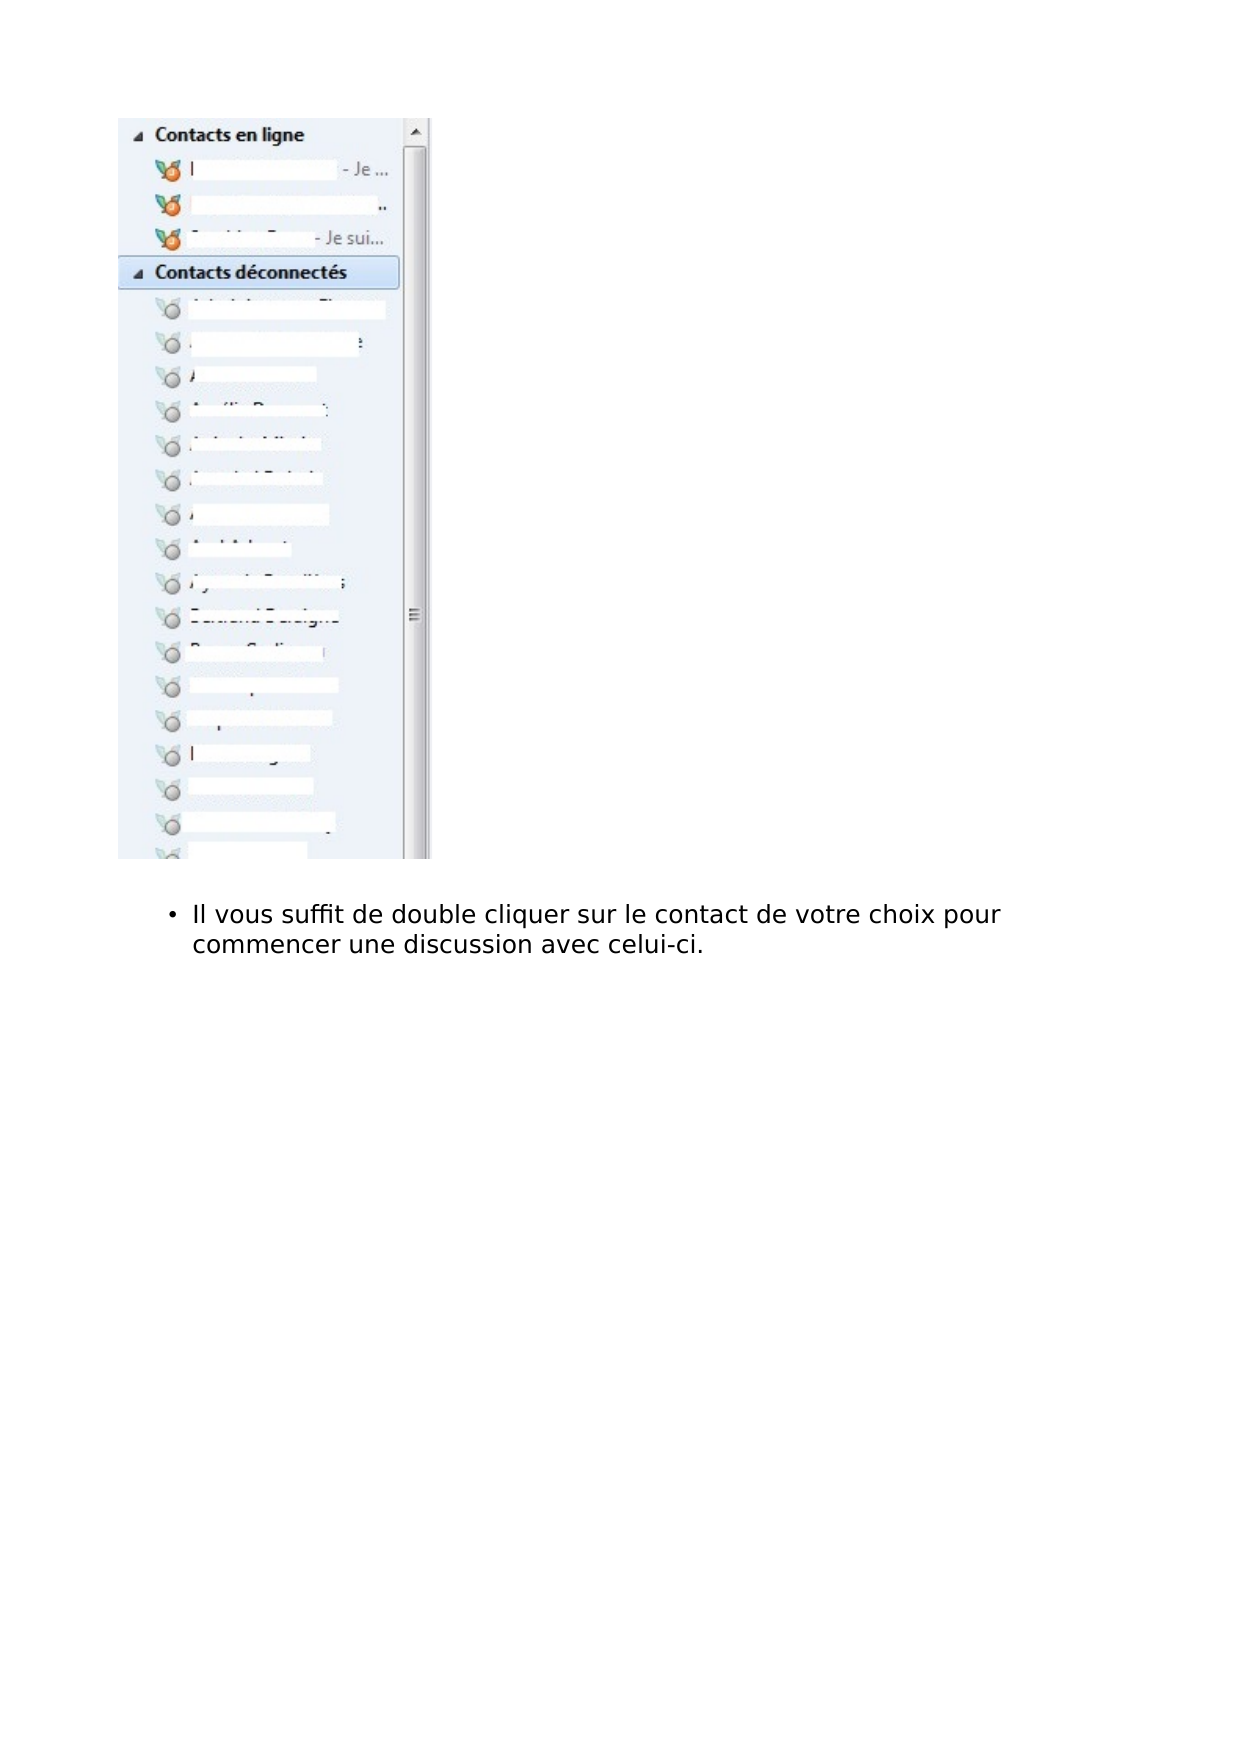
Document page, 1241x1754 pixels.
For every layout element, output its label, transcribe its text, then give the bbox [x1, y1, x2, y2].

list Il vous suffit de double cliquer sur le contact de votre choix pour commencer une discussion avec celui-ci. [177, 901, 1122, 959]
picture [118, 118, 433, 859]
